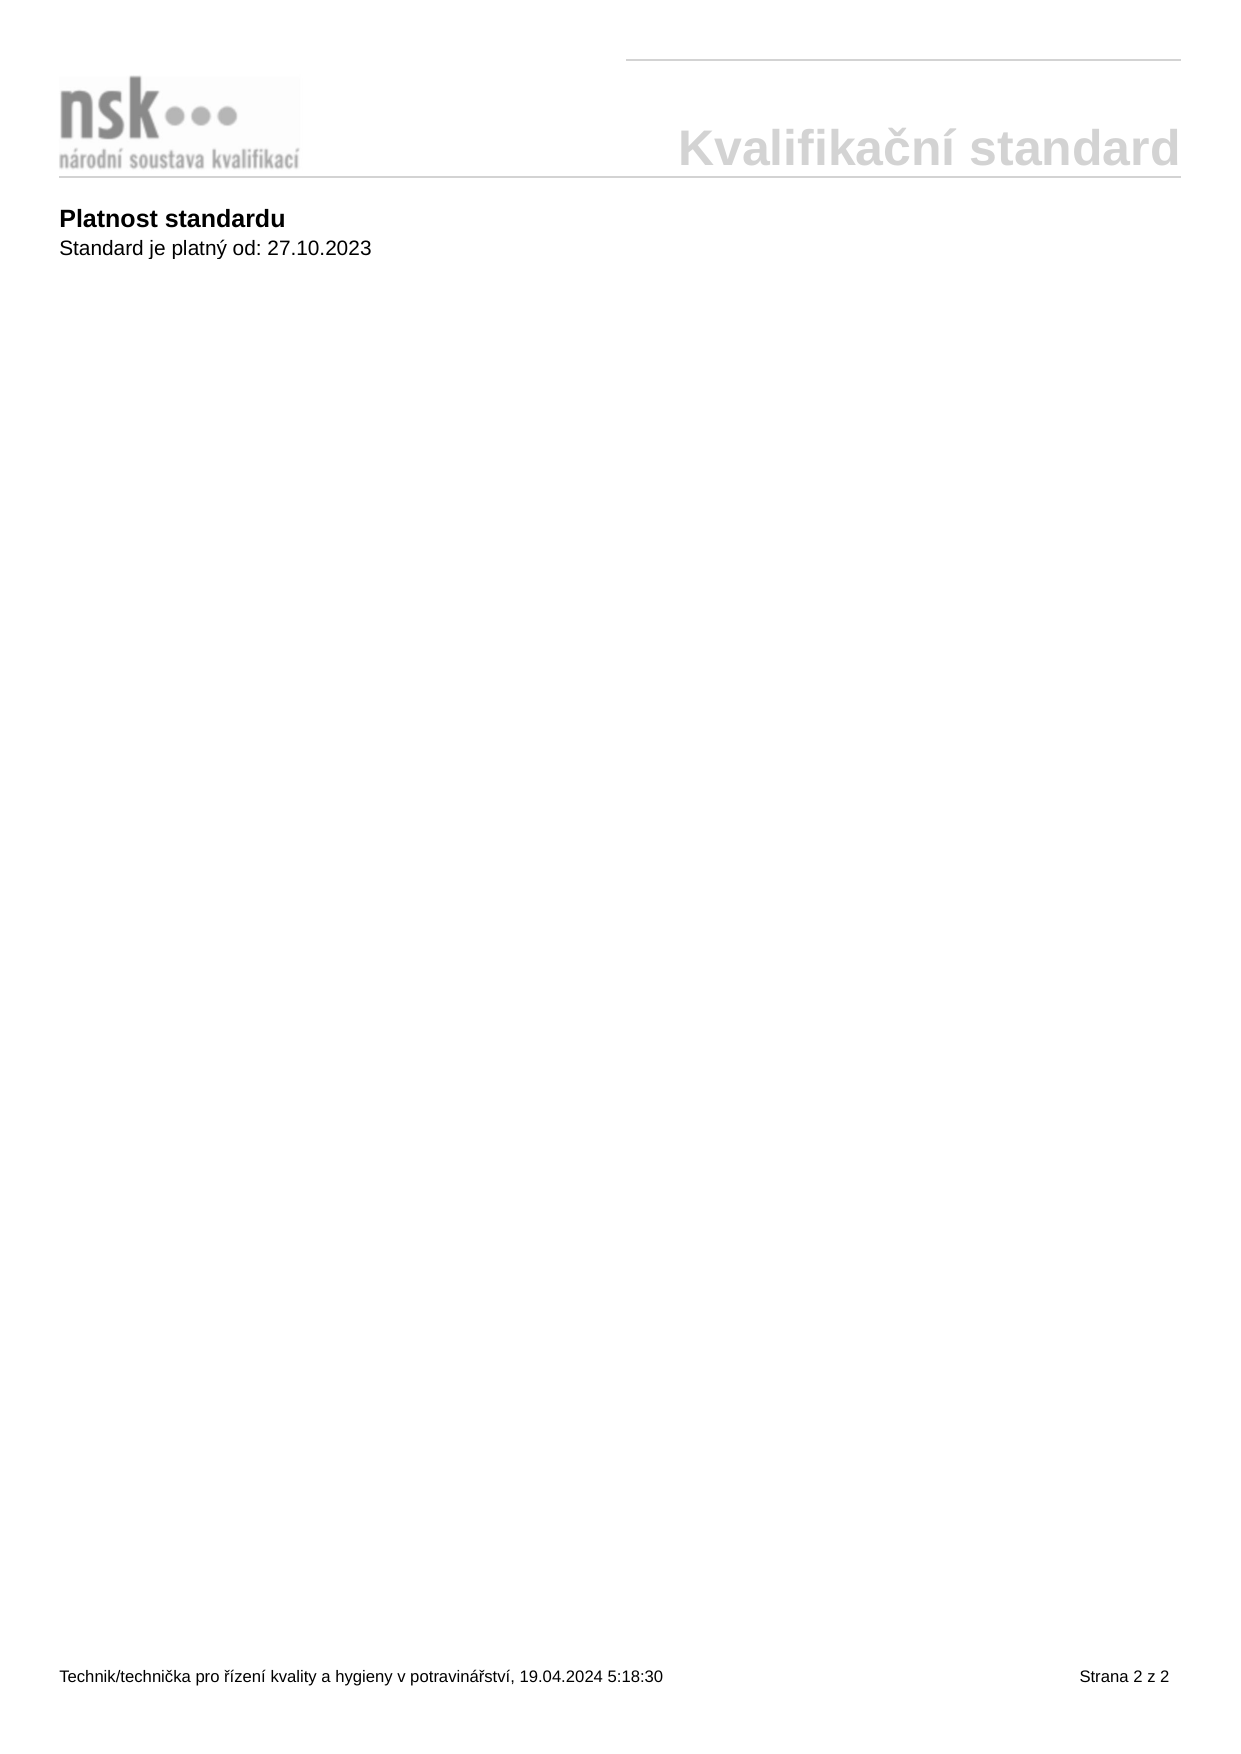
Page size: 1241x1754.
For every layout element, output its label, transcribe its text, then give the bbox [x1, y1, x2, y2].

table_cell [484, 1409, 620, 1658]
table_cell [626, 259, 862, 559]
table_cell [1169, 859, 1181, 1159]
table_cell [862, 259, 1093, 559]
table_cell Strana 2 z 2 [862, 1658, 1169, 1694]
table_cell [59, 1409, 483, 1658]
table_cell [621, 59, 626, 170]
table_cell [1093, 559, 1169, 859]
table_cell [59, 559, 483, 859]
table_cell [484, 559, 620, 859]
table_cell [626, 194, 862, 200]
table_cell [59, 178, 1181, 194]
table_cell [1093, 859, 1169, 1159]
table_cell [484, 171, 620, 176]
table_cell [620, 859, 626, 1159]
table_cell [484, 259, 620, 559]
table_cell [862, 559, 1093, 859]
table_cell [1093, 194, 1169, 200]
table_cell [1169, 1409, 1181, 1658]
table_cell [1093, 1409, 1169, 1658]
table_cell Platnost standardu [59, 200, 1181, 236]
table_cell [1169, 1658, 1181, 1694]
table_cell [626, 559, 862, 859]
table_cell [1169, 1159, 1181, 1409]
table_cell [626, 1159, 862, 1409]
table_cell [1169, 194, 1181, 200]
table_cell Technik/technička pro řízení kvality a hygieny v potravinářství, 19.04.2024 5:18:30 [59, 1658, 862, 1694]
table_cell [862, 1409, 1093, 1658]
table_cell [1169, 559, 1181, 859]
table_cell [59, 1159, 483, 1409]
table_cell [59, 859, 483, 1159]
table_cell [484, 1159, 620, 1409]
table_cell [1093, 259, 1169, 559]
table_cell [59, 171, 483, 176]
table_cell [484, 859, 620, 1159]
table_cell Kvalifikační standard [626, 61, 1181, 176]
picture [58, 59, 621, 171]
table_cell [484, 194, 620, 200]
table_cell [620, 1409, 626, 1658]
table_cell [626, 1409, 862, 1658]
table_cell [626, 859, 862, 1159]
table_cell [1169, 259, 1181, 559]
table_cell [862, 194, 1093, 200]
table_cell [1093, 1159, 1169, 1409]
table_cell [59, 194, 483, 200]
table_cell Standard je platný od: 27.10.2023 [59, 236, 1181, 259]
table_cell [862, 859, 1093, 1159]
table_cell [620, 259, 626, 559]
table_cell [59, 259, 483, 559]
table_cell [620, 559, 626, 859]
table_cell [862, 1159, 1093, 1409]
table_cell [620, 1159, 626, 1409]
